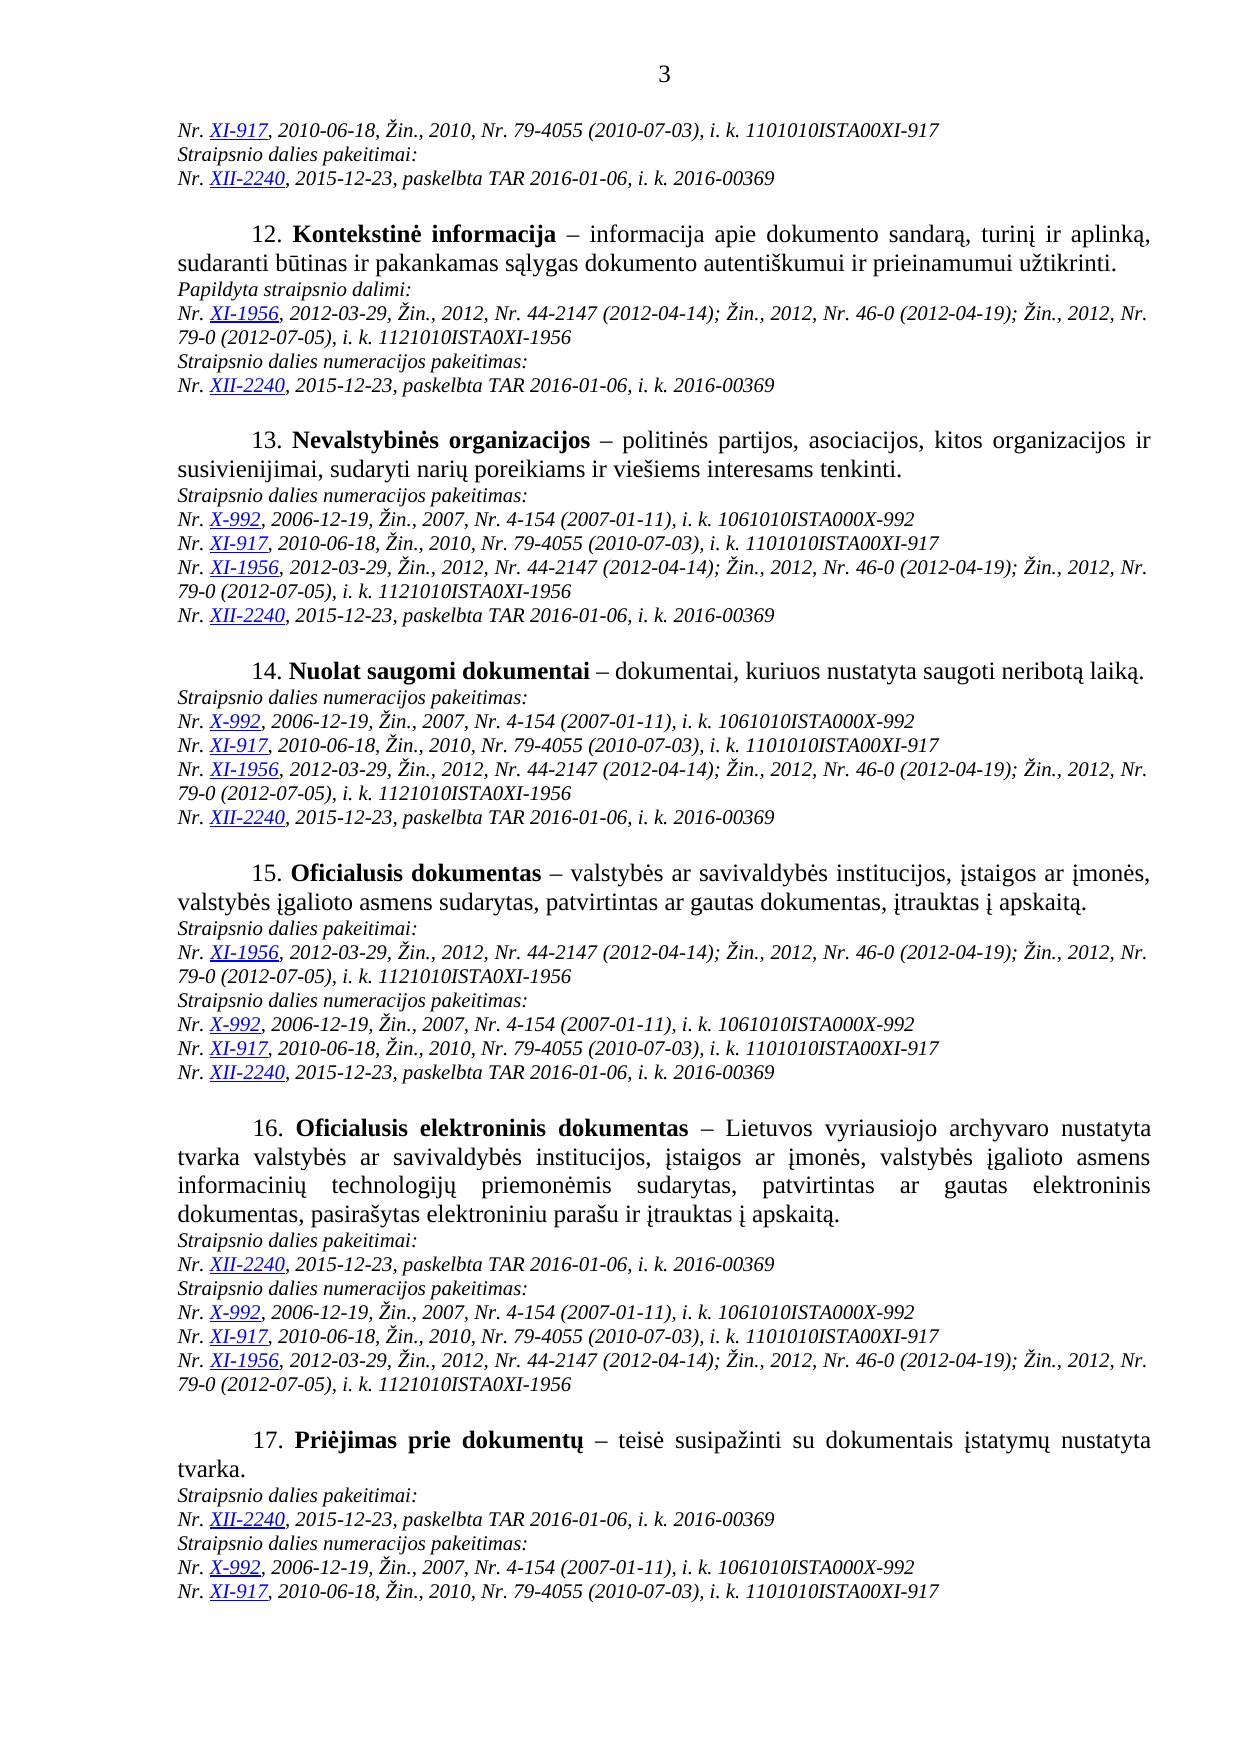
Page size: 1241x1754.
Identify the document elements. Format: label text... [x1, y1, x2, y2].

text Straipsnio dalies pakeitimai: [177, 1228, 1152, 1252]
text Straipsnio dalies numeracijos pakeitimas: [177, 349, 1152, 373]
text Nr. XI-917, 2010-06-18, Žin., 2010, Nr. 79-4055 (2010-07-03), i. k. 1101010ISTA00XI-917 [177, 733, 1152, 757]
text Nr. X-992, 2006-12-19, Žin., 2007, Nr. 4-154 (2007-01-11), i. k. 1061010ISTA000X-992 [177, 1300, 1152, 1324]
text 14. Nuolat saugomi dokumentai – dokumentai, kuriuos nustatyta saugoti neribotą laiką. [177, 656, 1152, 685]
text Nr. X-992, 2006-12-19, Žin., 2007, Nr. 4-154 (2007-01-11), i. k. 1061010ISTA000X-992 [177, 507, 1152, 531]
text Nr. X-992, 2006-12-19, Žin., 2007, Nr. 4-154 (2007-01-11), i. k. 1061010ISTA000X-992 [177, 709, 1152, 733]
text Nr. XII-2240, 2015-12-23, paskelbta TAR 2016-01-06, i. k. 2016-00369 [177, 1252, 1152, 1276]
text Straipsnio dalies numeracijos pakeitimas: [177, 685, 1152, 709]
text Straipsnio dalies numeracijos pakeitimas: [177, 1276, 1152, 1300]
text Nr. X-992, 2006-12-19, Žin., 2007, Nr. 4-154 (2007-01-11), i. k. 1061010ISTA000X-992 [177, 1555, 1152, 1579]
text Nr. XII-2240, 2015-12-23, paskelbta TAR 2016-01-06, i. k. 2016-00369 [177, 603, 1152, 627]
text Nr. XI-1956, 2012-03-29, Žin., 2012, Nr. 44-2147 (2012-04-14); Žin., 2012, Nr. 46-0 (2012-04-19); Žin., 2012, Nr. 79-0 (2012-07-05), i. k. 1121010ISTA0XI-1956 [177, 940, 1152, 988]
text Nr. XII-2240, 2015-12-23, paskelbta TAR 2016-01-06, i. k. 2016-00369 [177, 166, 1152, 190]
text Nr. XI-1956, 2012-03-29, Žin., 2012, Nr. 44-2147 (2012-04-14); Žin., 2012, Nr. 46-0 (2012-04-19); Žin., 2012, Nr. 79-0 (2012-07-05), i. k. 1121010ISTA0XI-1956 [177, 301, 1152, 349]
text 15. Oficialusis dokumentas – valstybės ar savivaldybės institucijos, įstaigos ar įmonės, valstybės įgalioto asmens sudarytas, patvirtintas ar gautas dokumentas, įtrauktas į apskaitą. [177, 858, 1152, 916]
text Nr. XI-917, 2010-06-18, Žin., 2010, Nr. 79-4055 (2010-07-03), i. k. 1101010ISTA00XI-917 [177, 118, 1152, 142]
text Nr. XI-917, 2010-06-18, Žin., 2010, Nr. 79-4055 (2010-07-03), i. k. 1101010ISTA00XI-917 [177, 1579, 1152, 1603]
text Straipsnio dalies pakeitimai: [177, 142, 1152, 166]
text Straipsnio dalies pakeitimai: [177, 1482, 1152, 1507]
text Nr. XII-2240, 2015-12-23, paskelbta TAR 2016-01-06, i. k. 2016-00369 [177, 373, 1152, 397]
text Papildyta straipsnio dalimi: [177, 277, 1152, 301]
text 12. Kontekstinė informacija – informacija apie dokumento sandarą, turinį ir aplinką, sudaranti būtinas ir pakankamas sąlygas dokumento autentiškumui ir prieinamumui užtikrinti. [177, 219, 1152, 277]
text 16. Oficialusis elektroninis dokumentas – Lietuvos vyriausiojo archyvaro nustatyta tvarka valstybės ar savivaldybės institucijos, įstaigos ar įmonės, valstybės įgalioto asmens informacinių technologijų priemonėmis sudarytas, patvirtintas ar gautas elektroninis dokumentas, pasirašytas elektroniniu parašu ir įtrauktas į apskaitą. [177, 1113, 1152, 1228]
text Nr. XI-1956, 2012-03-29, Žin., 2012, Nr. 44-2147 (2012-04-14); Žin., 2012, Nr. 46-0 (2012-04-19); Žin., 2012, Nr. 79-0 (2012-07-05), i. k. 1121010ISTA0XI-1956 [177, 757, 1152, 805]
text Nr. XI-1956, 2012-03-29, Žin., 2012, Nr. 44-2147 (2012-04-14); Žin., 2012, Nr. 46-0 (2012-04-19); Žin., 2012, Nr. 79-0 (2012-07-05), i. k. 1121010ISTA0XI-1956 [177, 1348, 1152, 1396]
text Nr. XII-2240, 2015-12-23, paskelbta TAR 2016-01-06, i. k. 2016-00369 [177, 1507, 1152, 1531]
text 17. Priėjimas prie dokumentų – teisė susipažinti su dokumentais įstatymų nustatyta tvarka. [177, 1425, 1152, 1482]
text Nr. X-992, 2006-12-19, Žin., 2007, Nr. 4-154 (2007-01-11), i. k. 1061010ISTA000X-992 [177, 1012, 1152, 1036]
text 13. Nevalstybinės organizacijos – politinės partijos, asociacijos, kitos organizacijos ir susivienijimai, sudaryti narių poreikiams ir viešiems interesams tenkinti. [177, 426, 1152, 483]
text Straipsnio dalies pakeitimai: [177, 916, 1152, 940]
text Straipsnio dalies numeracijos pakeitimas: [177, 988, 1152, 1012]
text Nr. XI-917, 2010-06-18, Žin., 2010, Nr. 79-4055 (2010-07-03), i. k. 1101010ISTA00XI-917 [177, 531, 1152, 555]
text Nr. XI-917, 2010-06-18, Žin., 2010, Nr. 79-4055 (2010-07-03), i. k. 1101010ISTA00XI-917 [177, 1324, 1152, 1348]
text Straipsnio dalies numeracijos pakeitimas: [177, 1531, 1152, 1555]
text Nr. XII-2240, 2015-12-23, paskelbta TAR 2016-01-06, i. k. 2016-00369 [177, 805, 1152, 829]
text Nr. XII-2240, 2015-12-23, paskelbta TAR 2016-01-06, i. k. 2016-00369 [177, 1060, 1152, 1084]
text Nr. XI-1956, 2012-03-29, Žin., 2012, Nr. 44-2147 (2012-04-14); Žin., 2012, Nr. 46-0 (2012-04-19); Žin., 2012, Nr. 79-0 (2012-07-05), i. k. 1121010ISTA0XI-1956 [177, 555, 1152, 603]
text Straipsnio dalies numeracijos pakeitimas: [177, 483, 1152, 507]
text Nr. XI-917, 2010-06-18, Žin., 2010, Nr. 79-4055 (2010-07-03), i. k. 1101010ISTA00XI-917 [177, 1036, 1152, 1060]
